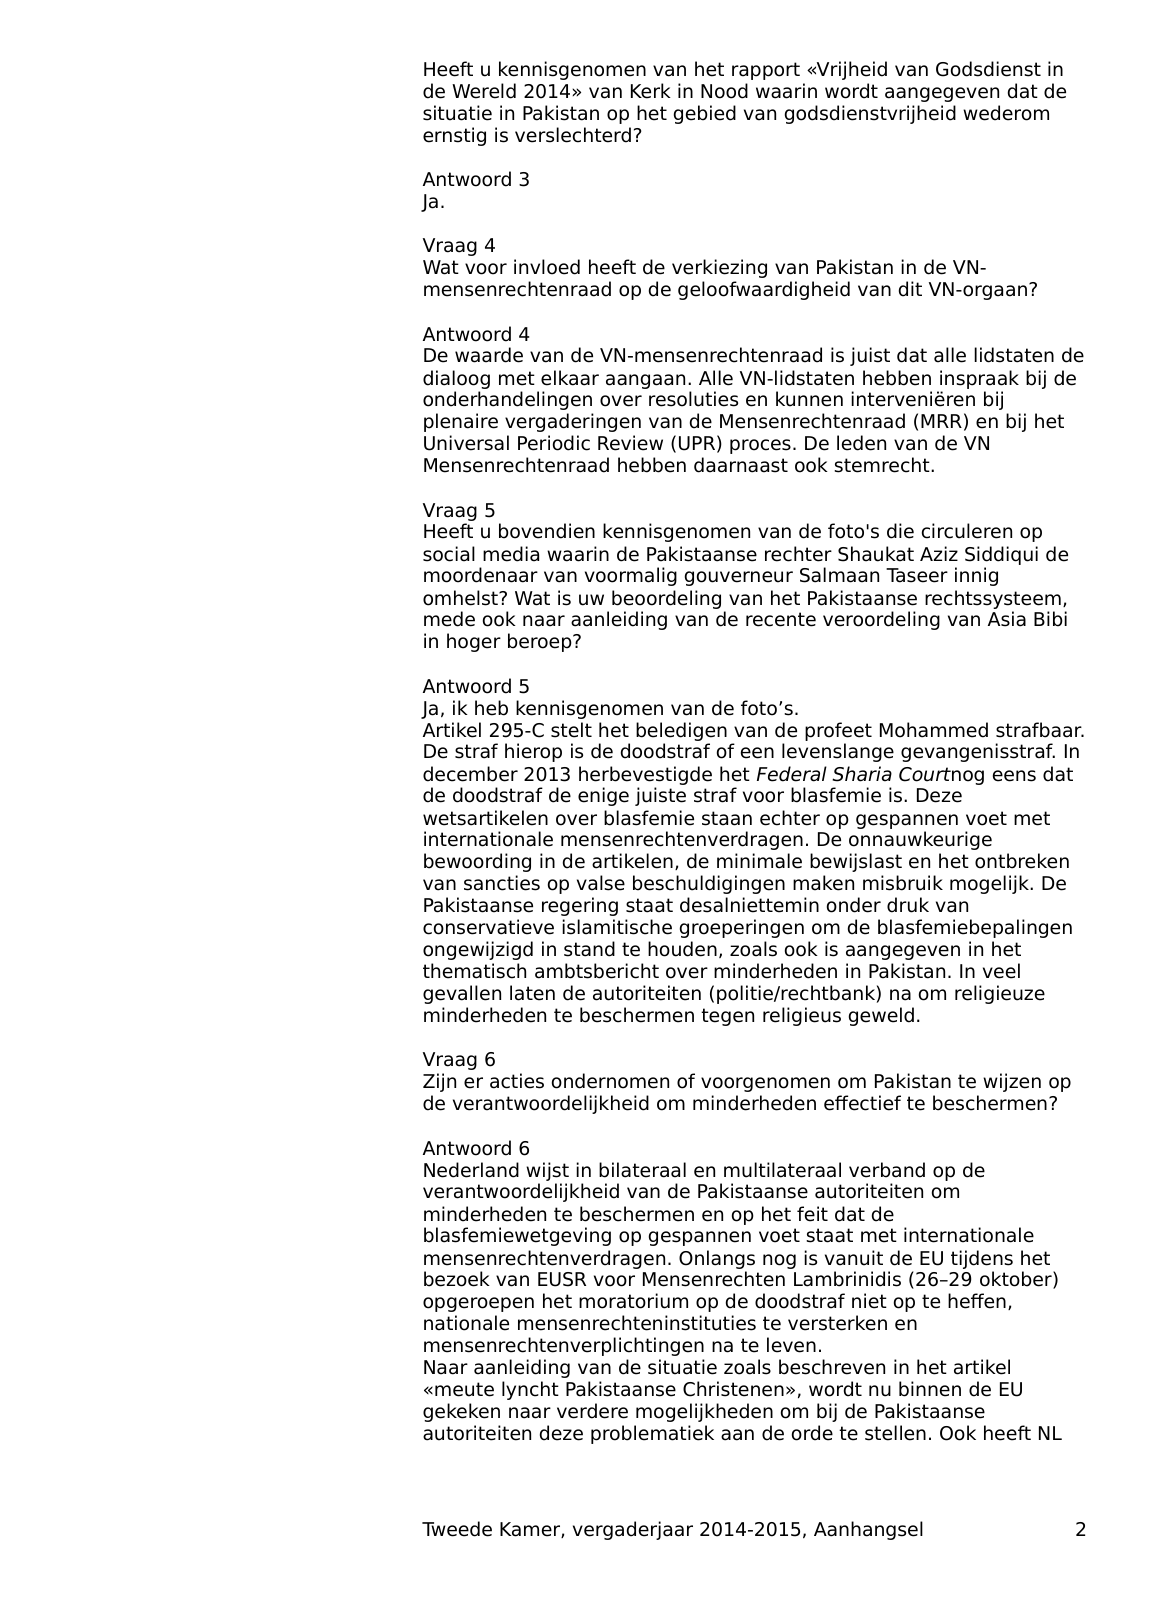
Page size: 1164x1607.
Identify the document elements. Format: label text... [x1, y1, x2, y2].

text Heeft u kennisgenomen van het rapport «Vrijheid van Godsdienst in de Wereld 2014» van Kerk in Nood waarin wordt aangegeven dat de situatie in Pakistan op het gebied van godsdienstvrijheid wederom ernstig is verslechterd? [422, 59, 1087, 147]
text Ja, ik heb kennisgenomen van de foto’s. [422, 697, 1087, 719]
text Heeft u bovendien kennisgenomen van de foto's die circuleren op social media waarin de Pakistaanse rechter Shaukat Aziz Siddiqui de moordenaar van voormalig gouverneur Salmaan Taseer innig omhelst? Wat is uw beoordeling van het Pakistaanse rechtssysteem, mede ook naar aanleiding van de recente veroordeling van Asia Bibi in hoger beroep? [422, 521, 1087, 653]
text Antwoord 5 [422, 676, 1087, 697]
text Wat voor invloed heeft de verkiezing van Pakistan in de VN-mensenrechtenraad op de geloofwaardigheid van dit VN-orgaan? [422, 257, 1087, 301]
text Vraag 6 [422, 1049, 1087, 1071]
text Ja. [422, 191, 1087, 213]
text Antwoord 6 [422, 1137, 1087, 1159]
text Vraag 4 [422, 235, 1087, 257]
text Antwoord 4 [422, 323, 1087, 345]
text Nederland wijst in bilateraal en multilateraal verband op de verantwoordelijkheid van de Pakistaanse autoriteiten om minderheden te beschermen en op het feit dat de blasfemiewetgeving op gespannen voet staat met internationale mensenrechtenverdragen. Onlangs nog is vanuit de EU tijdens het bezoek van EUSR voor Mensenrechten Lambrinidis (26–29 oktober) opgeroepen het moratorium op de doodstraf niet op te heffen, nationale mensenrechteninstituties te versterken en mensenrechtenverplichtingen na te leven. [422, 1159, 1087, 1357]
text Artikel 295-C stelt het beledigen van de profeet Mohammed strafbaar. De straf hierop is de doodstraf of een levenslange gevangenisstraf. In december 2013 herbevestigde het Federal Sharia Courtnog eens dat de doodstraf de enige juiste straf voor blasfemie is. Deze wetsartikelen over blasfemie staan echter op gespannen voet met internationale mensenrechtenverdragen. De onnauwkeurige bewoording in de artikelen, de minimale bewijslast en het ontbreken van sancties op valse beschuldigingen maken misbruik mogelijk. De Pakistaanse regering staat desalniettemin onder druk van conservatieve islamitische groeperingen om de blasfemiebepalingen ongewijzigd in stand te houden, zoals ook is aangegeven in het thematisch ambtsbericht over minderheden in Pakistan. In veel gevallen laten de autoriteiten (politie/rechtbank) na om religieuze minderheden te beschermen tegen religieus geweld. [422, 719, 1087, 1027]
text Antwoord 3 [422, 169, 1087, 191]
text Zijn er acties ondernomen of voorgenomen om Pakistan te wijzen op de verantwoordelijkheid om minderheden effectief te beschermen? [422, 1071, 1087, 1115]
text Vraag 5 [422, 499, 1087, 521]
text Naar aanleiding van de situatie zoals beschreven in het artikel «meute lyncht Pakistaanse Christenen», wordt nu binnen de EU gekeken naar verdere mogelijkheden om bij de Pakistaanse autoriteiten deze problematiek aan de orde te stellen. Ook heeft NL [422, 1357, 1087, 1445]
text De waarde van de VN-mensenrechtenraad is juist dat alle lidstaten de dialoog met elkaar aangaan. Alle VN-lidstaten hebben inspraak bij de onderhandelingen over resoluties en kunnen interveniëren bij plenaire vergaderingen van de Mensenrechtenraad (MRR) en bij het Universal Periodic Review (UPR) proces. De leden van de VN Mensenrechtenraad hebben daarnaast ook stemrecht. [422, 345, 1087, 477]
